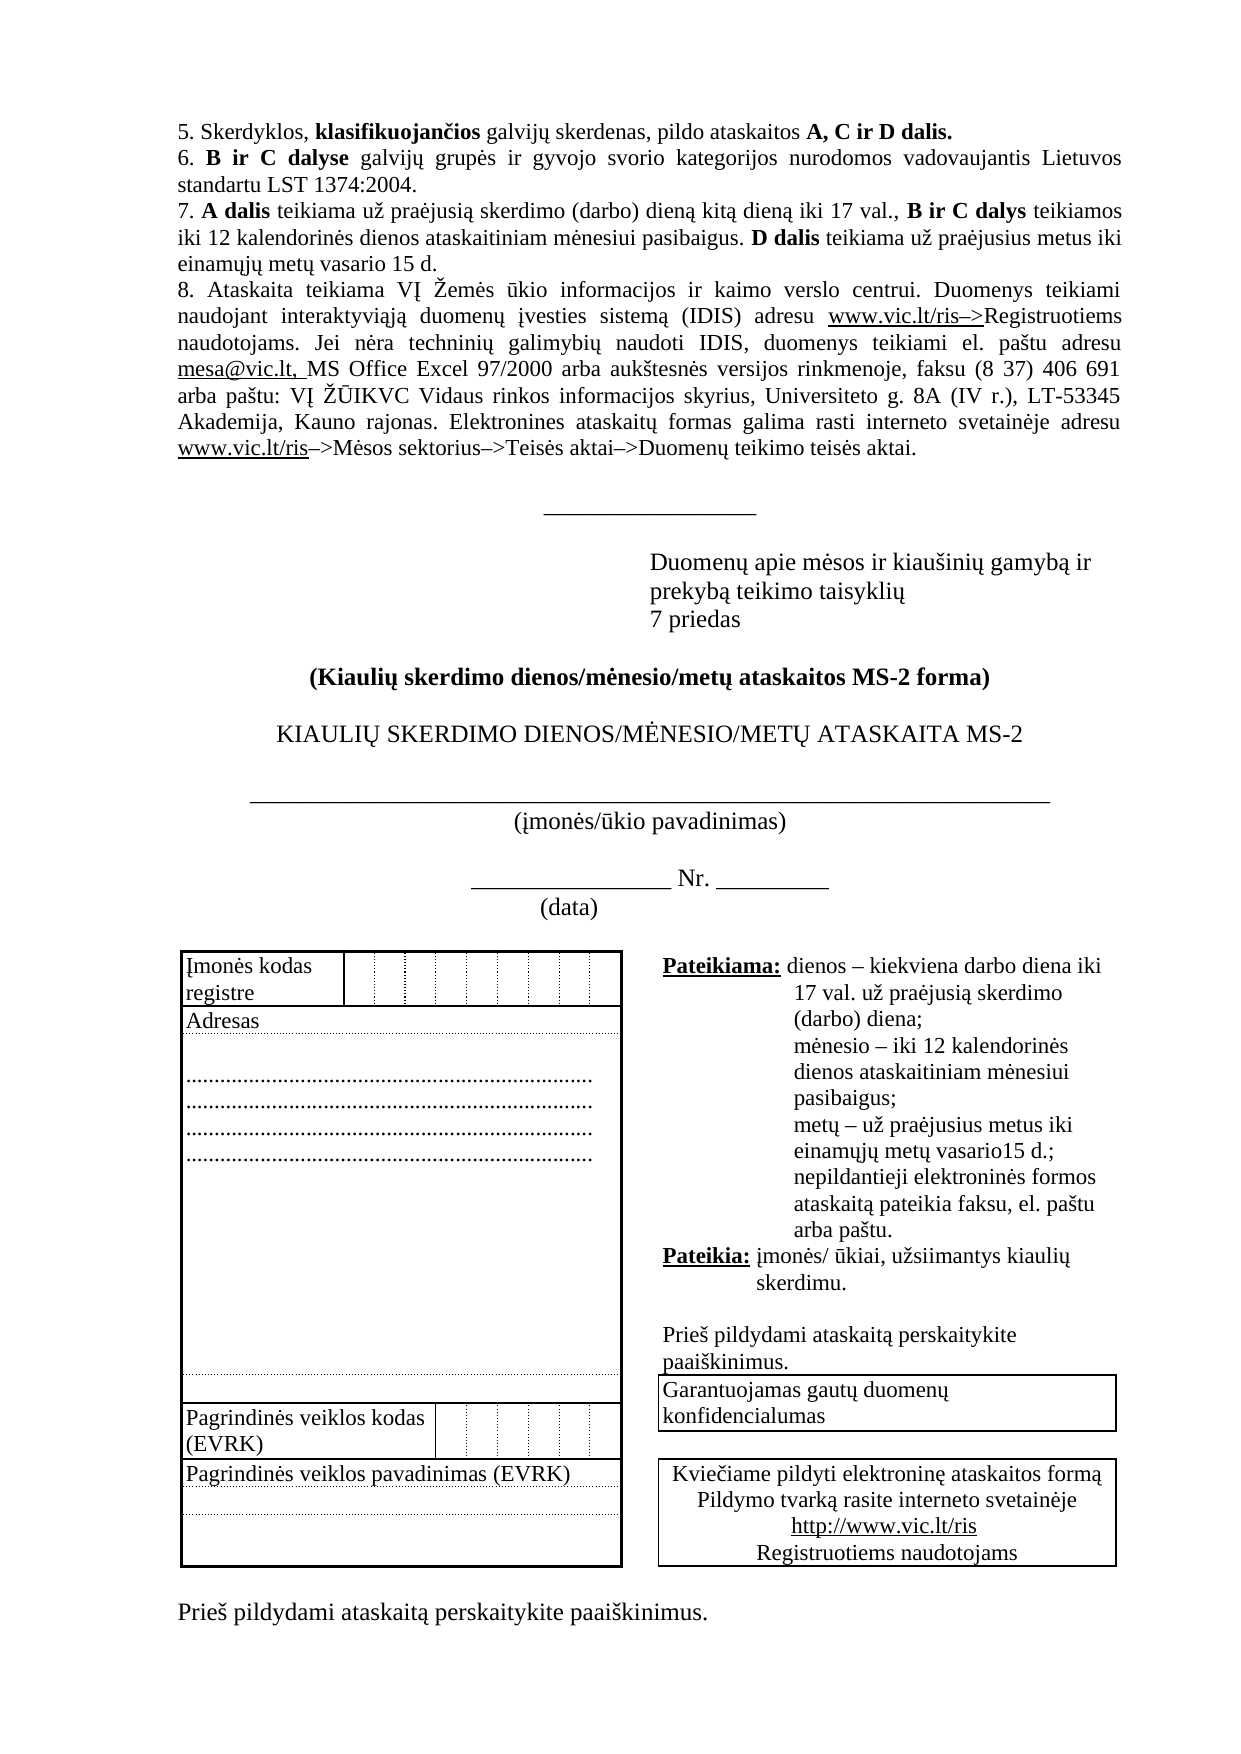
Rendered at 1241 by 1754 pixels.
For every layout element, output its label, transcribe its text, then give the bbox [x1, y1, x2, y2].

table_header [529, 953, 559, 1005]
table_cell [529, 1404, 559, 1458]
text Prieš pildydami ataskaitą perskaitykite paaiškinimus. [177, 1597, 1122, 1626]
table_header [559, 953, 590, 1005]
table_cell [183, 1374, 620, 1402]
table_cell [623, 1514, 658, 1565]
table_cell [623, 1430, 658, 1458]
table_cell [559, 1404, 590, 1458]
table_cell [623, 1486, 658, 1514]
table_cell [466, 1404, 498, 1458]
table_header [374, 953, 405, 1005]
text Duomenų apie mėsos ir kiaušinių gamybą ir prekybą teikimo taisyklių [649, 547, 1122, 604]
table_cell [658, 1432, 662, 1458]
table_cell [615, 1486, 620, 1514]
table_cell [623, 1458, 658, 1486]
text ________________ Nr. _________ [177, 863, 1122, 892]
text _________________ [177, 489, 1122, 518]
table_cell Garantuojamas gautų duomenų konfidencialumas [659, 1376, 1115, 1430]
text 7. A dalis teikiama už praėjusią skerdimo (darbo) dieną kitą dieną iki 17 val., B ir C dalys teikiamos iki 12 kalendorinės dienos ataskaitiniam mėnesiui pasibaigus. D dalis teikiama už praėjusius metus iki einamųjų metų vasario 15 d. [177, 197, 1122, 276]
table_header [498, 953, 528, 1005]
text 5. Skerdyklos, klasifikuojančios galvijų skerdenas, pildo ataskaitos A, C ir D dalis. [177, 118, 1122, 144]
table_cell Pagrindinės veiklos kodas (EVRK) [183, 1404, 435, 1458]
table_cell [623, 1033, 658, 1061]
text 7 priedas [649, 604, 1122, 633]
text 6. B ir C dalyse galvijų grupės ir gyvojo svorio kategorijos nurodomos vadovaujantis Lietuvos standartu LST 1374:2004. [177, 144, 1122, 197]
table_header [345, 953, 374, 1005]
table_cell . . . . [183, 1033, 620, 1374]
table_header [405, 953, 436, 1005]
text ________________________________________________________________ [177, 777, 1122, 806]
table_header [436, 953, 466, 1005]
table_cell [623, 1061, 658, 1374]
table_cell [623, 1005, 658, 1033]
text (įmonės/ūkio pavadinimas) [177, 806, 1122, 834]
table_cell [183, 1514, 620, 1565]
table_cell [436, 1404, 466, 1458]
table_cell [623, 1402, 658, 1430]
table_header [623, 950, 658, 1005]
table_cell [498, 1404, 528, 1458]
text (data) [540, 892, 1122, 921]
table_header [466, 953, 498, 1005]
table_header [590, 953, 620, 1005]
table_cell [590, 1404, 620, 1458]
table_header Pateikiama: dienos – kiekviena darbo diena iki 17 val. už praėjusią skerdimo (darbo) diena; mėnesio – iki 12 kalendorinės dienos ataskaitiniam mėnesiui pasibaigus; metų – už praėjusius metus iki einamųjų metų vasario15 d.; nepildantieji elektroninės formos ataskaitą pateikia faksu, el. paštu arba paštu. Pateikia: įmonės/ ūkiai, užsiimantys kiaulių skerdimu. Prieš pildydami ataskaitą perskaitykite paaiškinimus. [658, 950, 1116, 1374]
text KIAULIŲ SKERDIMO DIENOS/MĖNESIO/METŲ ATASKAITA MS-2 [177, 719, 1122, 748]
table_cell [623, 1374, 658, 1402]
table_cell [1112, 1432, 1116, 1458]
text (Kiaulių skerdimo dienos/mėnesio/metų ataskaitos MS-2 forma) [177, 662, 1122, 691]
text 8. Ataskaita teikiama VĮ Žemės ūkio informacijos ir kaimo verslo centrui. Duomenys teikiami naudojant interaktyviąją duomenų įvesties sistemą (IDIS) adresu www.vic.lt/ris–>Registruotiems naudotojams. Jei nėra techninių galimybių naudoti IDIS, duomenys teikiami el. paštu adresu mesa@vic.lt, MS Office Excel 97/2000 arba aukštesnės versijos rinkmenoje, faksu (8 37) 406 691 arba paštu: VĮ ŽŪIKVC Vidaus rinkos informacijos skyrius, Universiteto g. 8A (IV r.), LT-53345 Akademija, Kauno rajonas. Elektronines ataskaitų formas galima rasti interneto svetainėje adresu www.vic.lt/ris–>Mėsos sektorius–>Teisės aktai–>Duomenų teikimo teisės aktai. [177, 276, 1122, 461]
